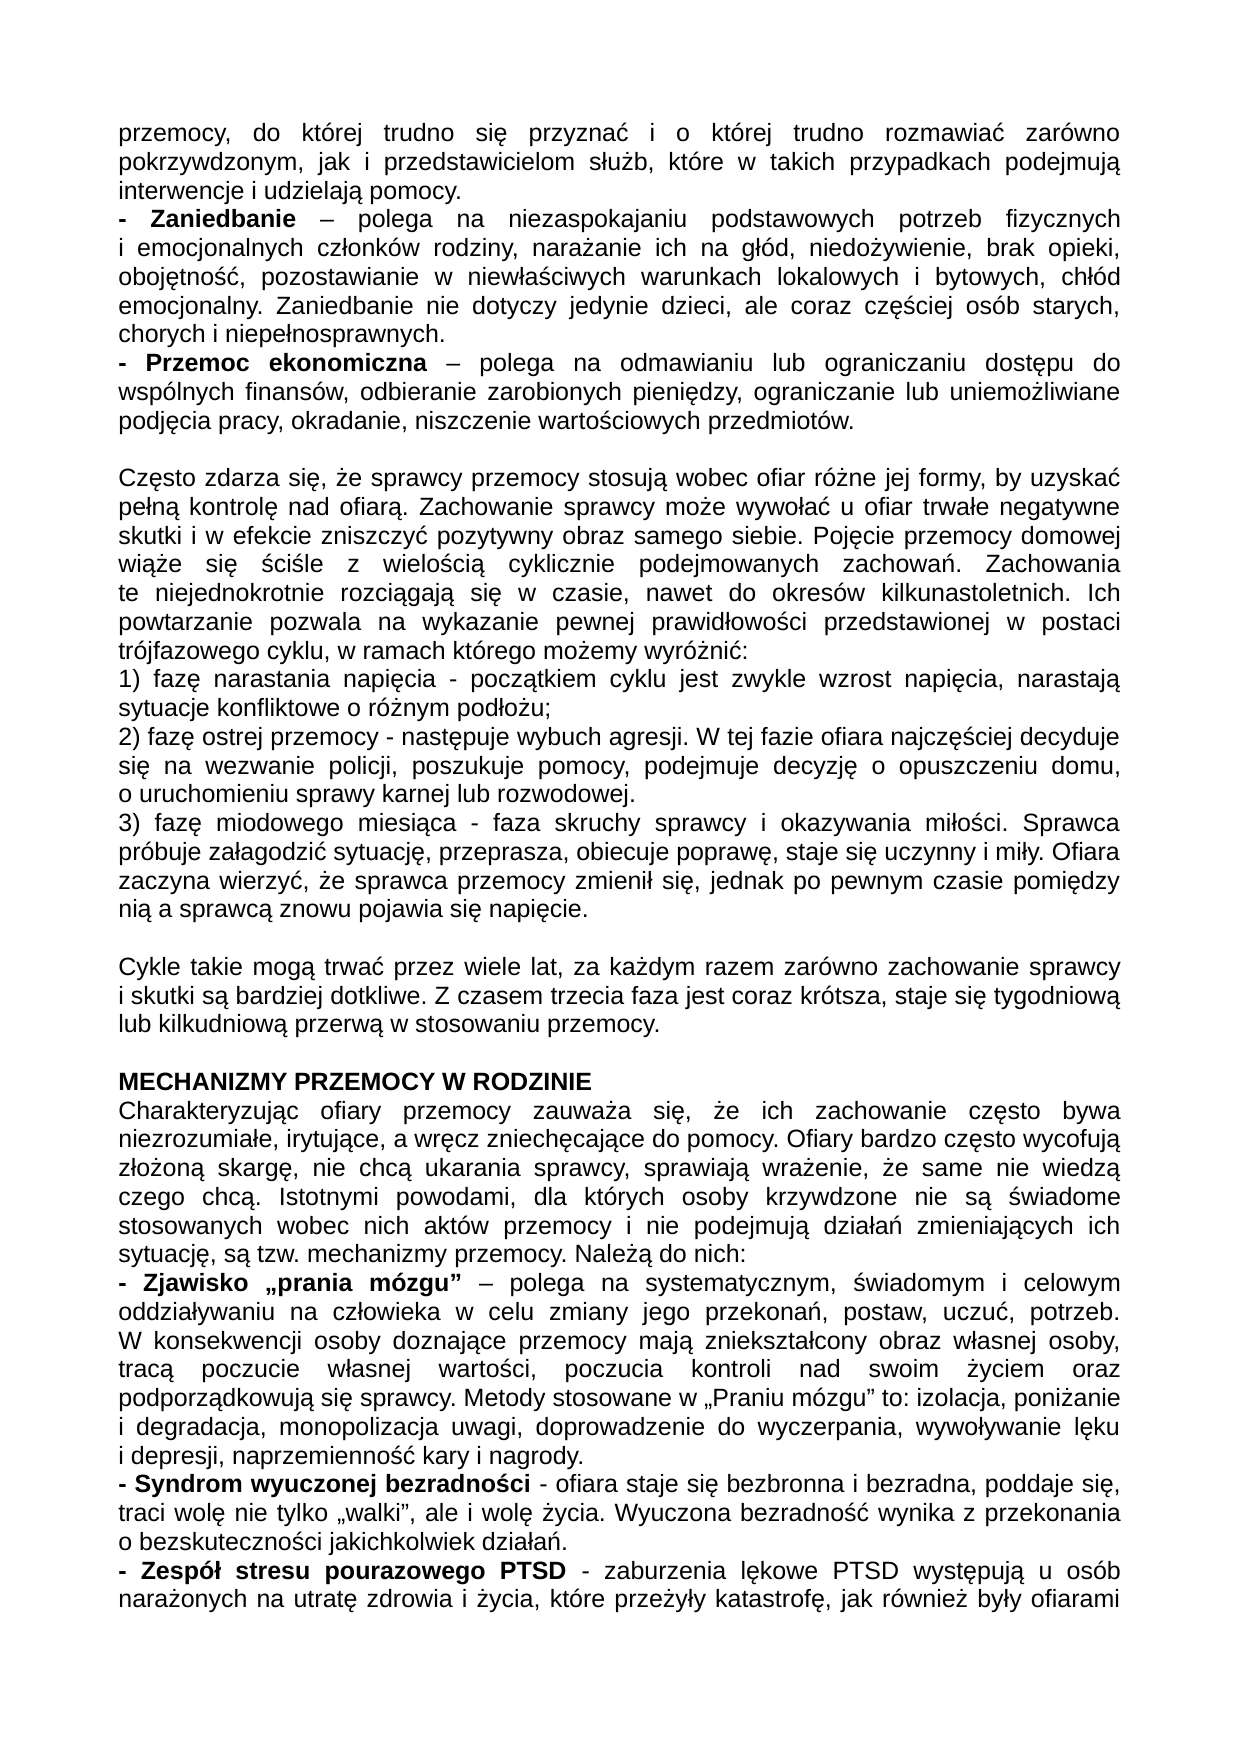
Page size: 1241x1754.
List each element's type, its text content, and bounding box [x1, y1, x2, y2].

text - Przemoc ekonomiczna – polega na odmawianiu lub ograniczaniu dostępu do wspólnych finansów, odbieranie zarobionych pieniędzy, ograniczanie lub uniemożliwiane podjęcia pracy, okradanie, niszczenie wartościowych przedmiotów. [118, 348, 1122, 434]
text 3) fazę miodowego miesiąca - faza skruchy sprawcy i okazywania miłości. Sprawca próbuje załagodzić sytuację, przeprasza, obiecuje poprawę, staje się uczynny i miły. Ofiara zaczyna wierzyć, że sprawca przemocy zmienił się, jednak po pewnym czasie pomiędzy nią a sprawcą znowu pojawia się napięcie. [118, 808, 1122, 923]
text MECHANIZMY PRZEMOCY W RODZINIE [118, 1067, 1122, 1096]
text Często zdarza się, że sprawcy przemocy stosują wobec ofiar różne jej formy, by uzyskać pełną kontrolę nad ofiarą. Zachowanie sprawcy może wywołać u ofiar trwałe negatywne skutki i w efekcie zniszczyć pozytywny obraz samego siebie. Pojęcie przemocy domowej wiąże się ściśle z wielością cyklicznie podejmowanych zachowań. Zachowania te niejednokrotnie rozciągają się w czasie, nawet do okresów kilkunastoletnich. Ich powtarzanie pozwala na wykazanie pewnej prawidłowości przedstawionej w postaci trójfazowego cyklu, w ramach którego możemy wyróżnić: [118, 463, 1122, 664]
text Cykle takie mogą trwać przez wiele lat, za każdym razem zarówno zachowanie sprawcy i skutki są bardziej dotkliwe. Z czasem trzecia faza jest coraz krótsza, staje się tygodniową lub kilkudniową przerwą w stosowaniu przemocy. [118, 923, 1122, 1038]
text Charakteryzując ofiary przemocy zauważa się, że ich zachowanie często bywa niezrozumiałe, irytujące, a wręcz zniechęcające do pomocy. Ofiary bardzo często wycofują złożoną skargę, nie chcą ukarania sprawcy, sprawiają wrażenie, że same nie wiedzą czego chcą. Istotnymi powodami, dla których osoby krzywdzone nie są świadome stosowanych wobec nich aktów przemocy i nie podejmują działań zmieniających ich sytuację, są tzw. mechanizmy przemocy. Należą do nich: [118, 1096, 1122, 1268]
text przemocy, do której trudno się przyznać i o której trudno rozmawiać zarówno pokrzywdzonym, jak i przedstawicielom służb, które w takich przypadkach podejmują interwencje i udzielają pomocy. [118, 118, 1122, 204]
text - Zaniedbanie – polega na niezaspokajaniu podstawowych potrzeb fizycznych i emocjonalnych członków rodziny, narażanie ich na głód, niedożywienie, brak opieki, obojętność, pozostawianie w niewłaściwych warunkach lokalowych i bytowych, chłód emocjonalny. Zaniedbanie nie dotyczy jedynie dzieci, ale coraz częściej osób starych, chorych i niepełnosprawnych. [118, 204, 1122, 348]
text 1) fazę narastania napięcia - początkiem cyklu jest zwykle wzrost napięcia, narastają sytuacje konfliktowe o różnym podłożu; [118, 664, 1122, 722]
text - Zespół stresu pourazowego PTSD - zaburzenia lękowe PTSD występują u osób narażonych na utratę zdrowia i życia, które przeżyły katastrofę, jak również były ofiarami [118, 1556, 1122, 1613]
text - Syndrom wyuczonej bezradności - ofiara staje się bezbronna i bezradna, poddaje się, traci wolę nie tylko „walki”, ale i wolę życia. Wyuczona bezradność wynika z przekonania o bezskuteczności jakichkolwiek działań. [118, 1469, 1122, 1556]
text 2) fazę ostrej przemocy - następuje wybuch agresji. W tej fazie ofiara najczęściej decyduje się na wezwanie policji, poszukuje pomocy, podejmuje decyzję o opuszczeniu domu, o uruchomieniu sprawy karnej lub rozwodowej. [118, 722, 1122, 808]
text - Zjawisko „prania mózgu” – polega na systematycznym, świadomym i celowym oddziaływaniu na człowieka w celu zmiany jego przekonań, postaw, uczuć, potrzeb. W konsekwencji osoby doznające przemocy mają zniekształcony obraz własnej osoby, tracą poczucie własnej wartości, poczucia kontroli nad swoim życiem oraz podporządkowują się sprawcy. Metody stosowane w „Praniu mózgu” to: izolacja, poniżanie i degradacja, monopolizacja uwagi, doprowadzenie do wyczerpania, wywoływanie lęku i depresji, naprzemienność kary i nagrody. [118, 1268, 1122, 1469]
